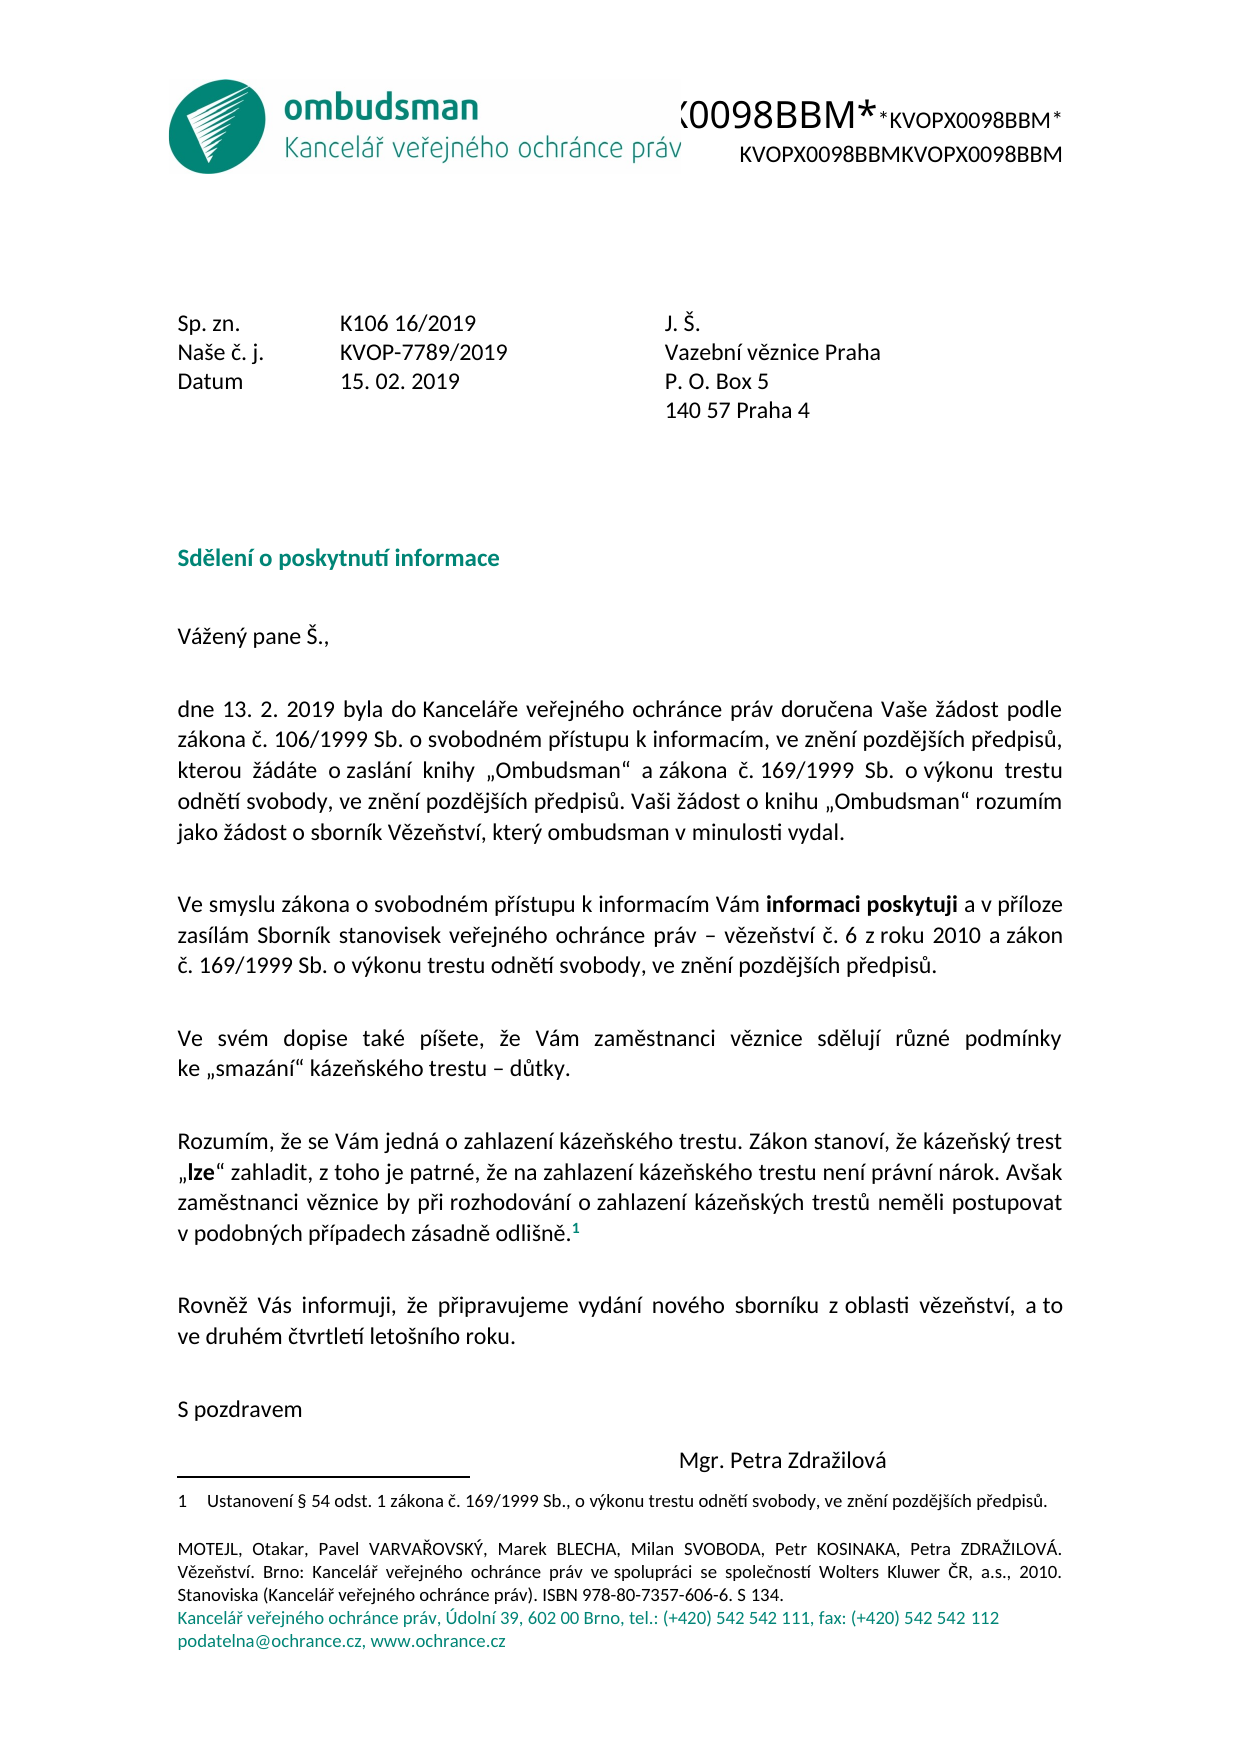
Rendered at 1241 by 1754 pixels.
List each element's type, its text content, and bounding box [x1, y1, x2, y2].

text S pozdravem [177, 1394, 1063, 1423]
text MOTEJL, Otakar, Pavel VARVAŘOVSKÝ, Marek BLECHA, Milan SVOBODA, Petr KOSINAKA, Petra ZDRAŽILOVÁ. Vězeňství. Brno: Kancelář veřejného ochránce práv ve spolupráci se společností Wolters Kluwer ČR, a.s., 2010. Stanoviska (Kancelář veřejného ochránce práv). ISBN 978-80-7357-606-6. S 134. [177, 1537, 1063, 1606]
text Vážený pane Š., [177, 621, 1063, 651]
subtitle Sdělení o poskytnutí informace [177, 542, 1063, 572]
table_header J. Š. Vazební věznice Praha P. O. Box 5 140 57 Praha 4 [665, 220, 1085, 542]
text dne 13. 2. 2019 byla do Kanceláře veřejného ochránce práv doručena Vaše žádost podle zákona č. 106/1999 Sb. o svobodném přístupu k informacím, ve znění pozdějších předpisů, kterou žádáte o zaslání knihy „Ombudsman“ a zákona č. 169/1999 Sb. o výkonu trestu odnětí svobody, ve znění pozdějších předpisů. Vaši žádost o knihu „Ombudsman“ rozumím jako žádost o sborník Vězeňství, který ombudsman v minulosti vydal. [177, 694, 1063, 846]
text Rovněž Vás informuji, že připravujeme vydání nového sborníku z oblasti vězeňství, a to ve druhém čtvrtletí letošního roku. [177, 1291, 1063, 1351]
text Ustanovení § 54 odst. 1 zákona č. 169/1999 Sb., o výkonu trestu odnětí svobody, ve znění pozdějších předpisů. [177, 1489, 1063, 1512]
text Rozumím, že se Vám jedná o zahlazení kázeňského trestu. Zákon stanoví, že kázeňský trest „lze“ zahladit, z toho je patrné, že na zahlazení kázeňského trestu není právní nárok. Avšak zaměstnanci věznice by při rozhodování o zahlazení kázeňských trestů neměli postupovat v podobných případech zásadně odlišně. [177, 1126, 1063, 1247]
text Ve smyslu zákona o svobodném přístupu k informacím Vám informaci poskytuji a v příloze zasílám Sborník stanovisek veřejného ochránce práv – vězeňství č. 6 z roku 2010 a zákon č. 169/1999 Sb. o výkonu trestu odnětí svobody, ve znění pozdějších předpisů. [177, 889, 1063, 980]
table_header K106 16/2019 KVOP-7789/2019 15. 02. 2019 [340, 220, 664, 542]
text Mgr. Petra Zdražilová [502, 1445, 1063, 1474]
text Ve svém dopise také píšete, že Vám zaměstnanci věznice sdělují různé podmínky ke „smazání“ kázeňského trestu – důtky. [177, 1023, 1063, 1083]
table_header Sp. zn. Naše č. j. Datum [177, 220, 340, 542]
